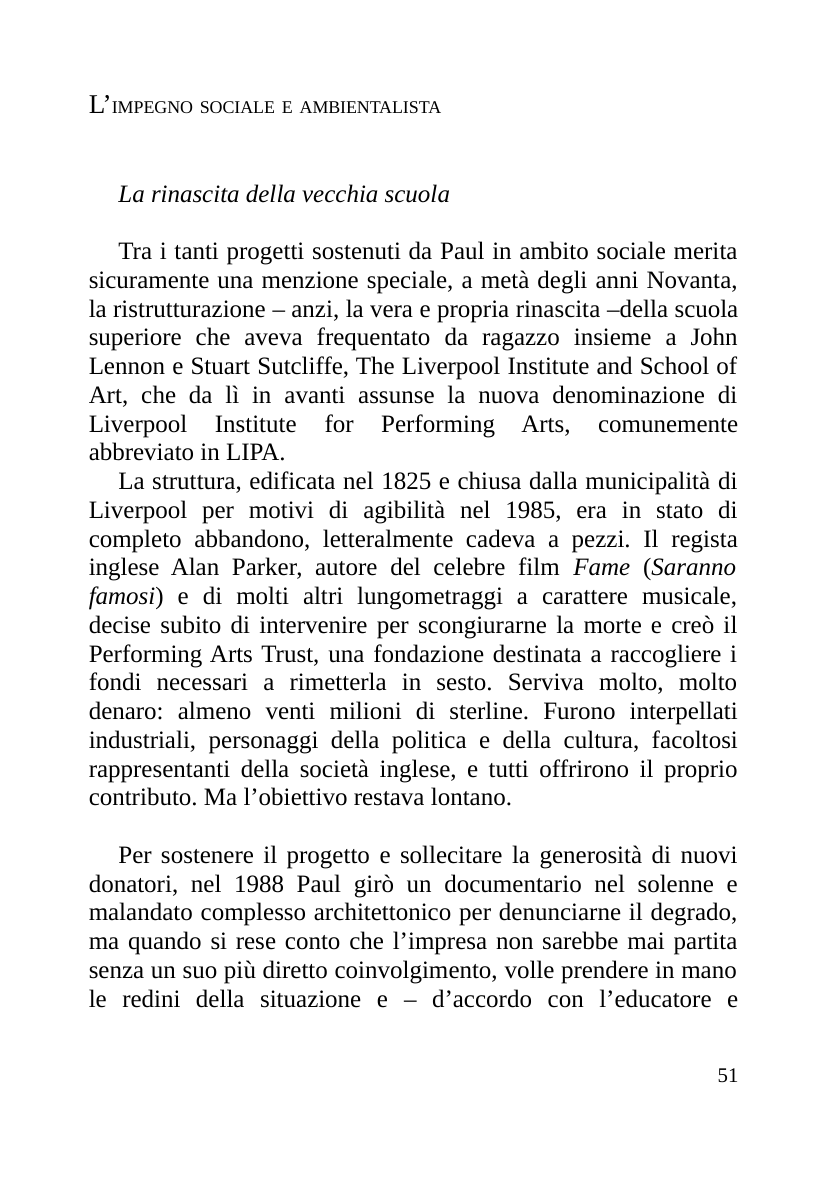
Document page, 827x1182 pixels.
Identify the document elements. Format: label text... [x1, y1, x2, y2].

text La struttura, edificata nel 1825 e chiusa dalla municipalità di Liverpool per motivi di agibilità nel 1985, era in stato di completo abbandono, letteralmente cadeva a pezzi. Il regista inglese Alan Parker, autore del celebre film Fame (Saranno famosi) e di molti altri lungometraggi a carattere musicale, decise subito di intervenire per scongiurarne la morte e creò il Performing Arts Trust, una fondazione destinata a raccogliere i fondi necessari a rimetterla in sesto. Serviva molto, molto denaro: almeno venti milioni di sterline. Furono interpellati industriali, personaggi della politica e della cultura, facoltosi rappresentanti della società inglese, e tutti offrirono il proprio contributo. Ma l’obiettivo restava lontano. [88, 466, 738, 811]
text L’impegno sociale e ambientalista [88, 88, 738, 120]
text Per sostenere il progetto e sollecitare la generosità di nuovi donatori, nel 1988 Paul girò un documentario nel solenne e malandato complesso architettonico per denunciarne il degrado, ma quando si rese conto che l’impresa non sarebbe mai partita senza un suo più diretto coinvolgimento, volle prendere in mano le redini della situazione e ‏– d’accordo con l’educatore e [88, 840, 738, 1012]
text La rinascita della vecchia scuola [88, 179, 738, 207]
text Tra i tanti progetti sostenuti da Paul in ambito sociale merita sicuramente una menzione speciale, a metà degli anni Novanta, la ristrutturazione – anzi, la vera e propria rinascita –della scuola superiore che aveva frequentato da ragazzo insieme a John Lennon e Stuart Sutcliffe, The Liverpool Institute and School of Art, che da lì in avanti assunse la nuova denominazione di Liverpool Institute for Performing Arts, comunemente abbreviato in LIPA. [88, 236, 738, 466]
